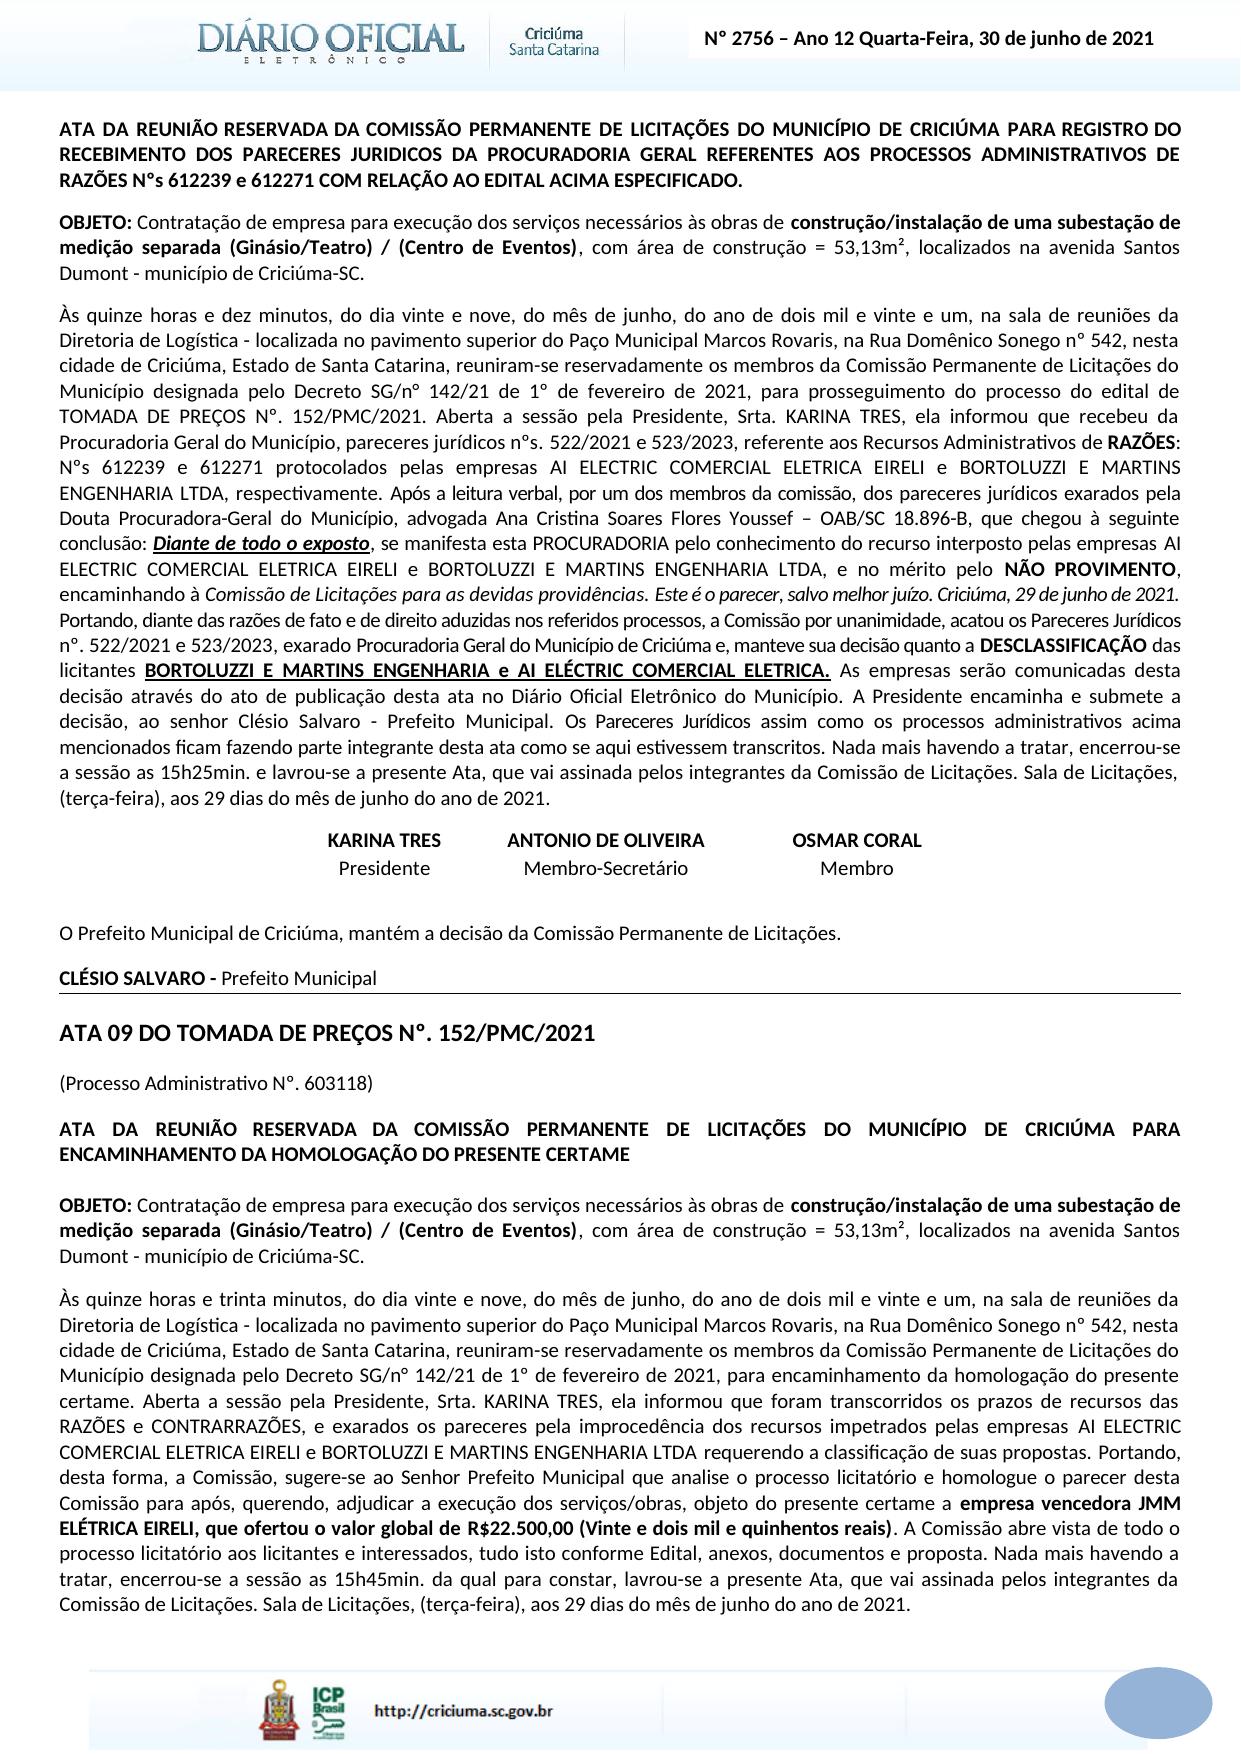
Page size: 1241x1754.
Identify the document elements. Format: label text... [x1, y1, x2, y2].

table_header ANTONIO DE OLIVEIRA [488, 827, 753, 855]
table_header OSMAR CORAL [754, 827, 960, 855]
text OBJETO: Contratação de empresa para execução dos serviços necessários às obras de construção/instalação de uma subestação de medição separada (Ginásio/Teatro) / (Centro de Eventos), com área de construção = 53,13m², localizados na avenida Santos Dumont - município de Criciúma-SC. [59, 209, 1181, 285]
text CLÉSIO SALVARO - Prefeito Municipal [59, 965, 1181, 993]
table_cell Membro [754, 855, 960, 883]
text OBJETO: Contratação de empresa para execução dos serviços necessários às obras de construção/instalação de uma subestação de medição separada (Ginásio/Teatro) / (Centro de Eventos), com área de construção = 53,13m², localizados na avenida Santos Dumont - município de Criciúma-SC. [59, 1192, 1181, 1268]
text Às quinze horas e dez minutos, do dia vinte e nove, do mês de junho, do ano de dois mil e vinte e um, na sala de reuniões da Diretoria de Logística - localizada no pavimento superior do Paço Municipal Marcos Rovaris, na Rua Domênico Sonego nº 542, nesta cidade de Criciúma, Estado de Santa Catarina, reuniram-se reservadamente os membros da Comissão Permanente de Licitações do Município designada pelo Decreto SG/n° 142/21 de 1º de fevereiro de 2021, para prosseguimento do processo do edital de TOMADA DE PREÇOS Nº. 152/PMC/2021. Aberta a sessão pela Presidente, Srta. KARINA TRES, ela informou que recebeu da Procuradoria Geral do Município, pareceres jurídicos nºs. 522/2021 e 523/2023, referente aos Recursos Administrativos de RAZÕES: Nºs 612239 e 612271 protocolados pelas empresas AI ELECTRIC COMERCIAL ELETRICA EIRELI e BORTOLUZZI E MARTINS ENGENHARIA LTDA, respectivamente. Após a leitura verbal, por um dos membros da comissão, dos pareceres jurídicos exarados pela Douta Procuradora-Geral do Município, advogada Ana Cristina Soares Flores Youssef – OAB/SC 18.896-B, que chegou à seguinte conclusão: Diante de todo o exposto, se manifesta esta PROCURADORIA pelo conhecimento do recurso interposto pelas empresas AI ELECTRIC COMERCIAL ELETRICA EIRELI e BORTOLUZZI E MARTINS ENGENHARIA LTDA, e no mérito pelo NÃO PROVIMENTO, encaminhando à Comissão de Licitações para as devidas providências. Este é o parecer, salvo melhor juízo. Criciúma, 29 de junho de 2021. Portando, diante das razões de fato e de direito aduzidas nos referidos processos, a Comissão por unanimidade, acatou os Pareceres Jurídicos nº. 522/2021 e 523/2023, exarado Procuradoria Geral do Município de Criciúma e, manteve sua decisão quanto a DESCLASSIFICAÇÃO das licitantes BORTOLUZZI E MARTINS ENGENHARIA e AI ELÉCTRIC COMERCIAL ELETRICA. As empresas serão comunicadas desta decisão através do ato de publicação desta ata no Diário Oficial Eletrônico do Município. A Presidente encaminha e submete a decisão, ao senhor Clésio Salvaro - Prefeito Municipal. Os Pareceres Jurídicos assim como os processos administrativos acima mencionados ficam fazendo parte integrante desta ata como se aqui estivessem transcritos. Nada mais havendo a tratar, encerrou-se a sessão as 15h25min. e lavrou-se a presente Ata, que vai assinada pelos integrantes da Comissão de Licitações. Sala de Licitações, (terça-feira), aos 29 dias do mês de junho do ano de 2021. [59, 302, 1181, 810]
text O Prefeito Municipal de Criciúma, mantém a decisão da Comissão Permanente de Licitações. [59, 920, 1181, 945]
text ATA DA REUNIÃO RESERVADA DA COMISSÃO PERMANENTE DE LICITAÇÕES DO MUNICÍPIO DE CRICIÚMA PARA ENCAMINHAMENTO DA HOMOLOGAÇÃO DO PRESENTE CERTAME [59, 1116, 1181, 1167]
text ATA 09 DO TOMADA DE PREÇOS Nº. 152/PMC/2021 [59, 1017, 1183, 1047]
text ATA DA REUNIÃO RESERVADA DA COMISSÃO PERMANENTE DE LICITAÇÕES DO MUNICÍPIO DE CRICIÚMA PARA REGISTRO DO RECEBIMENTO DOS PARECERES JURIDICOS DA PROCURADORIA GERAL REFERENTES AOS PROCESSOS ADMINISTRATIVOS DE RAZÕES Nºs 612239 e 612271 COM RELAÇÃO AO EDITAL ACIMA ESPECIFICADO. [59, 116, 1181, 192]
table_header KARINA TRES [281, 827, 488, 855]
text Às quinze horas e trinta minutos, do dia vinte e nove, do mês de junho, do ano de dois mil e vinte e um, na sala de reuniões da Diretoria de Logística - localizada no pavimento superior do Paço Municipal Marcos Rovaris, na Rua Domênico Sonego nº 542, nesta cidade de Criciúma, Estado de Santa Catarina, reuniram-se reservadamente os membros da Comissão Permanente de Licitações do Município designada pelo Decreto SG/n° 142/21 de 1º de fevereiro de 2021, para encaminhamento da homologação do presente certame. Aberta a sessão pela Presidente, Srta. KARINA TRES, ela informou que foram transcorridos os prazos de recursos das RAZÕES e CONTRARRAZÕES, e exarados os pareceres pela improcedência dos recursos impetrados pelas empresas AI ELECTRIC COMERCIAL ELETRICA EIRELI e BORTOLUZZI E MARTINS ENGENHARIA LTDA requerendo a classificação de suas propostas. Portando, desta forma, a Comissão, sugere-se ao Senhor Prefeito Municipal que analise o processo licitatório e homologue o parecer desta Comissão para após, querendo, adjudicar a execução dos serviços/obras, objeto do presente certame a empresa vencedora JMM ELÉTRICA EIRELI, que ofertou o valor global de R$22.500,00 (Vinte e dois mil e quinhentos reais). A Comissão abre vista de todo o processo licitatório aos licitantes e interessados, tudo isto conforme Edital, anexos, documentos e proposta. Nada mais havendo a tratar, encerrou-se a sessão as 15h45min. da qual para constar, lavrou-se a presente Ata, que vai assinada pelos integrantes da Comissão de Licitações. Sala de Licitações, (terça-feira), aos 29 dias do mês de junho do ano de 2021. [59, 1286, 1181, 1617]
text (Processo Administrativo Nº. 603118) [59, 1070, 1181, 1096]
table_cell Membro-Secretário [488, 855, 753, 883]
table_cell Presidente [281, 855, 488, 883]
